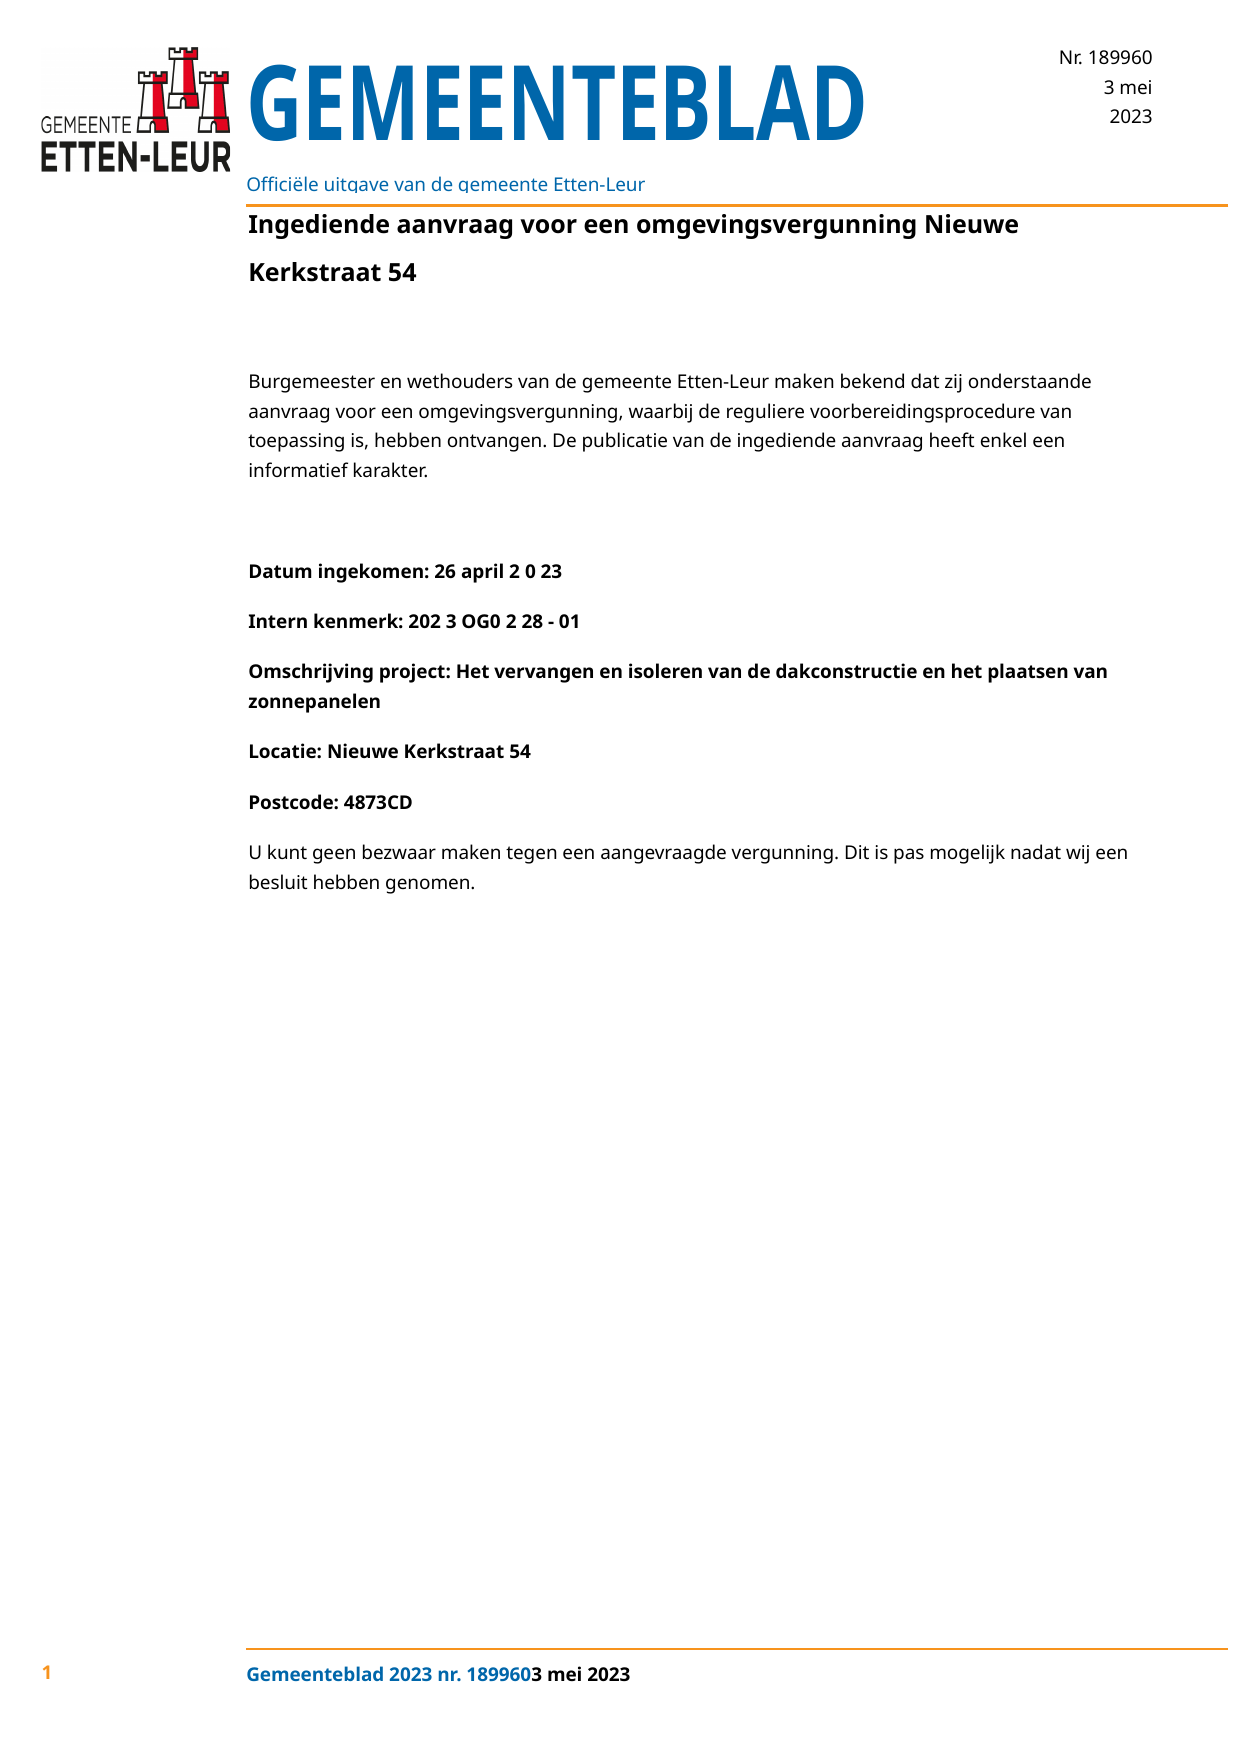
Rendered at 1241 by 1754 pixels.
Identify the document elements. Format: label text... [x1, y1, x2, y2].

text U kunt geen bezwaar maken tegen een aangevraagde vergunning. Dit is pas mogelijk nadat wij een besluit hebben genomen. [248, 839, 1152, 895]
text Ingediende aanvraag voor een omgevingsvergunning Nieuwe Kerkstraat 54 [248, 207, 1152, 288]
text Datum ingekomen: 26 april 2 0 23 [248, 558, 1152, 584]
text Omschrijving project: Het vervangen en isoleren van de dakconstructie en het plaatsen van zonnepanelen [248, 659, 1152, 714]
text Locatie: Nieuwe Kerkstraat 54 [248, 739, 1152, 764]
text Postcode: 4873CD [248, 789, 1152, 815]
text Intern kenmerk: 202 3 OG0 2 28 - 01 [248, 608, 1152, 634]
text Burgemeester en wethouders van de gemeente Etten-Leur maken bekend dat zij onderstaande aanvraag voor een omgevingsvergunning, waarbij de reguliere voorbereidingsprocedure van toepassing is, hebben ontvangen. De publicatie van de ingediende aanvraag heeft enkel een informatief karakter. [248, 368, 1152, 483]
picture [41, 47, 231, 172]
